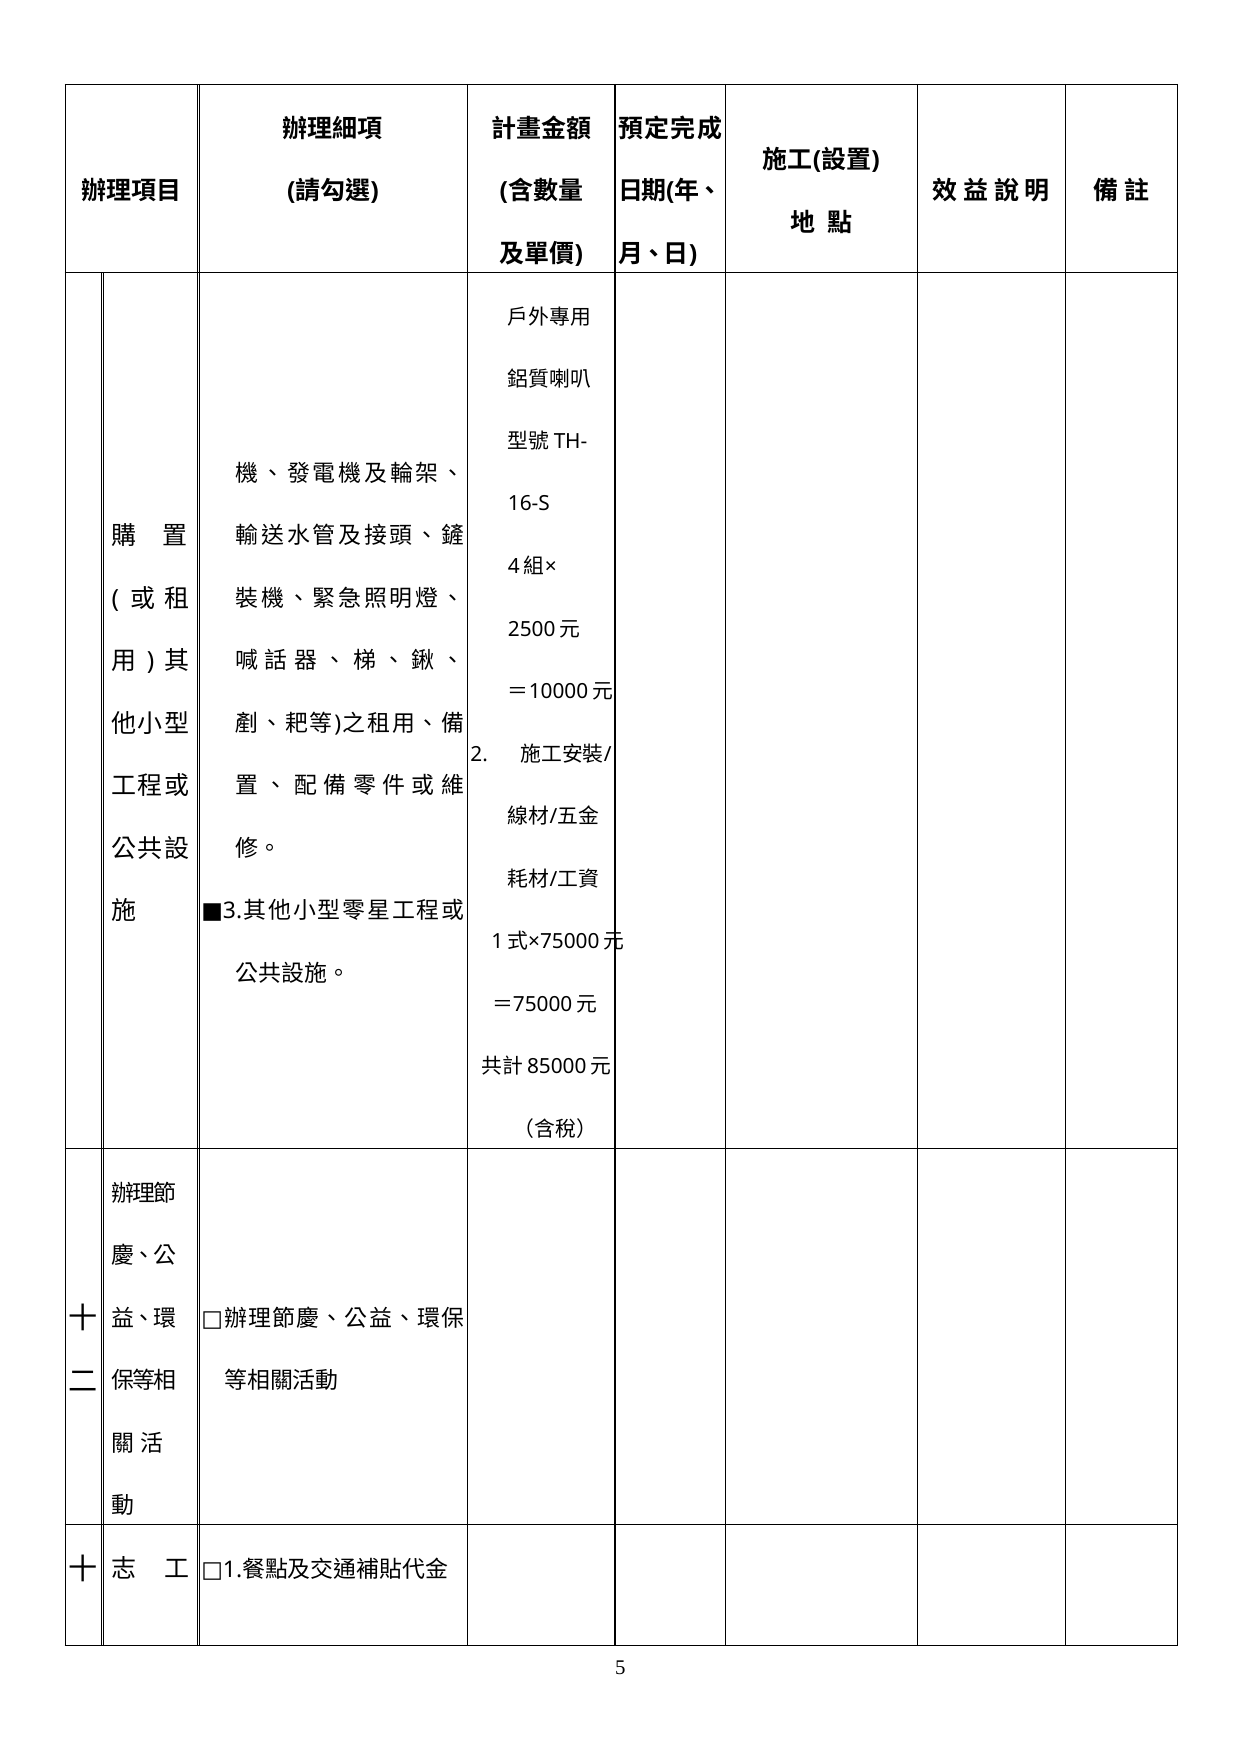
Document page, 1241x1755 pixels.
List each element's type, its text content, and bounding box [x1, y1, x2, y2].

table_cell □辦理節慶、公益、環保等相關活動 [200, 1149, 467, 1524]
table_header 施工(設置) 地 點 [726, 85, 917, 272]
table_cell [918, 1525, 1065, 1645]
table_cell 十二 [66, 1149, 101, 1524]
table_header 備 註 [1066, 85, 1177, 272]
table_cell 廣播系統喇叭 新增共4組及線 路檢測共9組 (資)： 16”35W 戶外專用 鋁質喇叭 型號TH- 16-S 4組× 2500元 ＝10000元 施工安裝/ 線材/五金 耗材/工資 1式×75000元 ＝75000元 共計85000元 （含稅） [468, 273, 614, 1148]
table_cell 詳如後附廣播喇 叭位置說明表 [726, 273, 917, 1148]
table_cell [726, 1149, 917, 1524]
table_header 計畫金額 (含數量 及單價) [468, 85, 614, 272]
table_cell 機、發電機及輪架、輸送水管及接頭、鏟裝機、緊急照明燈、喊話器、梯、鍬、剷、耙等)之租用、備置、配備零件或維修。 ■3.其他小型零星工程或公共設施。 [200, 273, 467, 1148]
table_cell [616, 1149, 725, 1524]
table_cell □1.餐點及交通補貼代金 。 □2.服裝、物品及材料費。 □3.保險費。 □4.研習及參訪費 [200, 1525, 467, 1645]
table_cell [1066, 1149, 1177, 1524]
table_header 辦理細項 (請勾選) [200, 85, 467, 272]
table_cell [918, 1149, 1065, 1524]
table_cell [616, 1525, 725, 1645]
table_cell [918, 273, 1065, 1148]
table_cell 十 [66, 1525, 101, 1645]
table_cell 108.12.31 [616, 273, 725, 1148]
table_cell [468, 1149, 614, 1524]
table_header 效 益 說 明 [918, 85, 1065, 272]
table_cell [468, 1525, 614, 1645]
table_cell 志工 [104, 1525, 197, 1645]
table_header 辦理項目 [66, 85, 197, 272]
table_cell 購置(或租用)其他小型工程或公共設施 [104, 273, 197, 1148]
table_cell [1066, 273, 1177, 1148]
table_cell [726, 1525, 917, 1645]
table_cell 辦理節慶、公益、環保等相關活動 [104, 1149, 197, 1524]
table_cell [1066, 1525, 1177, 1645]
table_header 預定完成日期(年、月、日) [616, 85, 725, 272]
table_cell [66, 273, 101, 1148]
